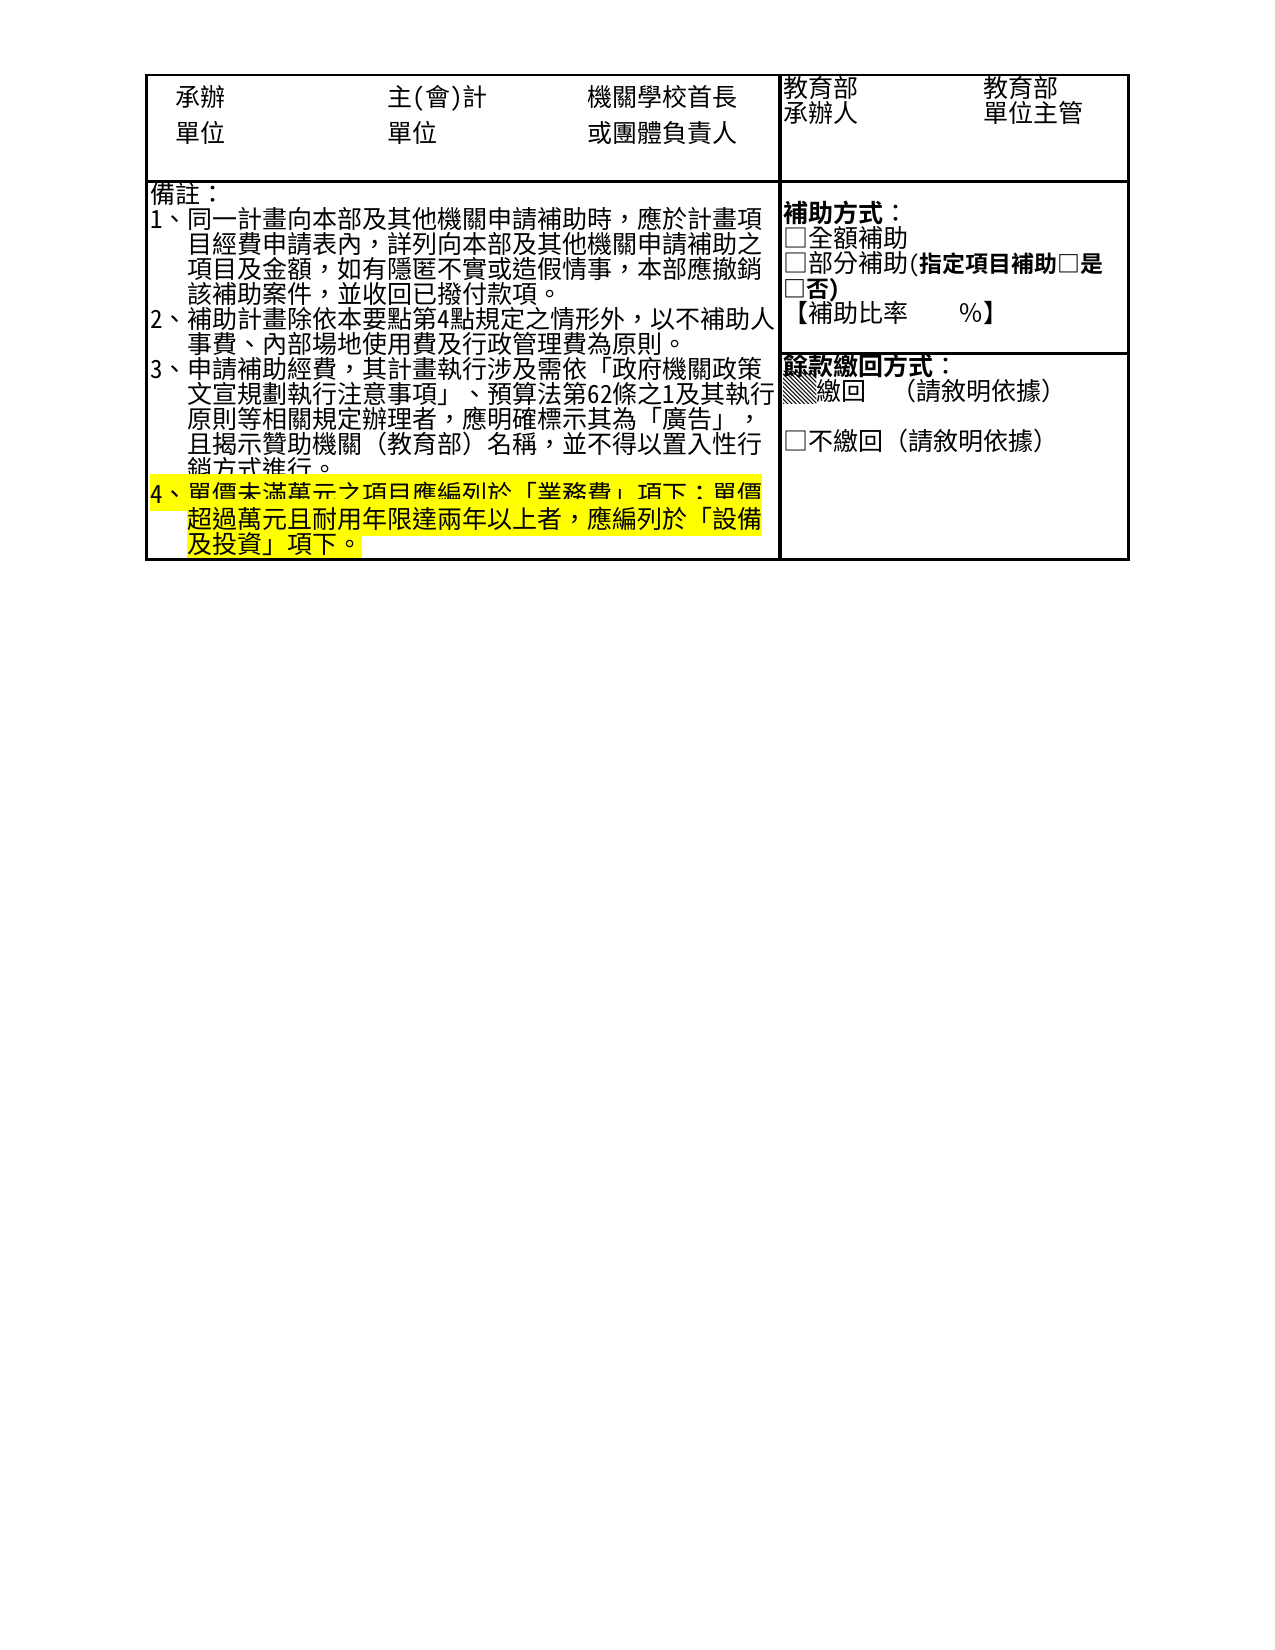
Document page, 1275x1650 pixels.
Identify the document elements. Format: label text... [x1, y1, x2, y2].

table_cell 補助方式： □全額補助 □部分補助(指定項目補助□是□否) 【補助比率 ％】 [782, 183, 1127, 352]
table_cell 餘款繳回方式： ▓繳回 （請敘明依據） □不繳回（請敘明依據） [782, 355, 1127, 558]
table_cell 教育部 教育部 承辦人 單位主管 [782, 76, 1127, 180]
table_cell 備註： 1、同一計畫向本部及其他機關申請補助時，應於計畫項目經費申請表內，詳列向本部及其他機關申請補助之項目及金額，如有隱匿不實或造假情事，本部應撤銷該補助案件，並收回已撥付款項。 2、補助計畫除依本要點第4點規定之情形外，以不補助人事費、內部場地使用費及行政管理費為原則。 3、申請補助經費，其計畫執行涉及需依「政府機關政策文宣規劃執行注意事項」、預算法第62條之1及其執行原則等相關規定辦理者，應明確標示其為「廣告」，且揭示贊助機關（教育部）名稱，並不得以置入性行銷方式進行。 4、單價未滿萬元之項目應編列於「業務費」項下；單價超過萬元且耐用年限達兩年以上者，應編列於「設備及投資」項下。 [148, 183, 778, 558]
table_cell 承辦 主(會)計 機關學校首長 單位 單位 或團體負責人 [148, 76, 778, 180]
